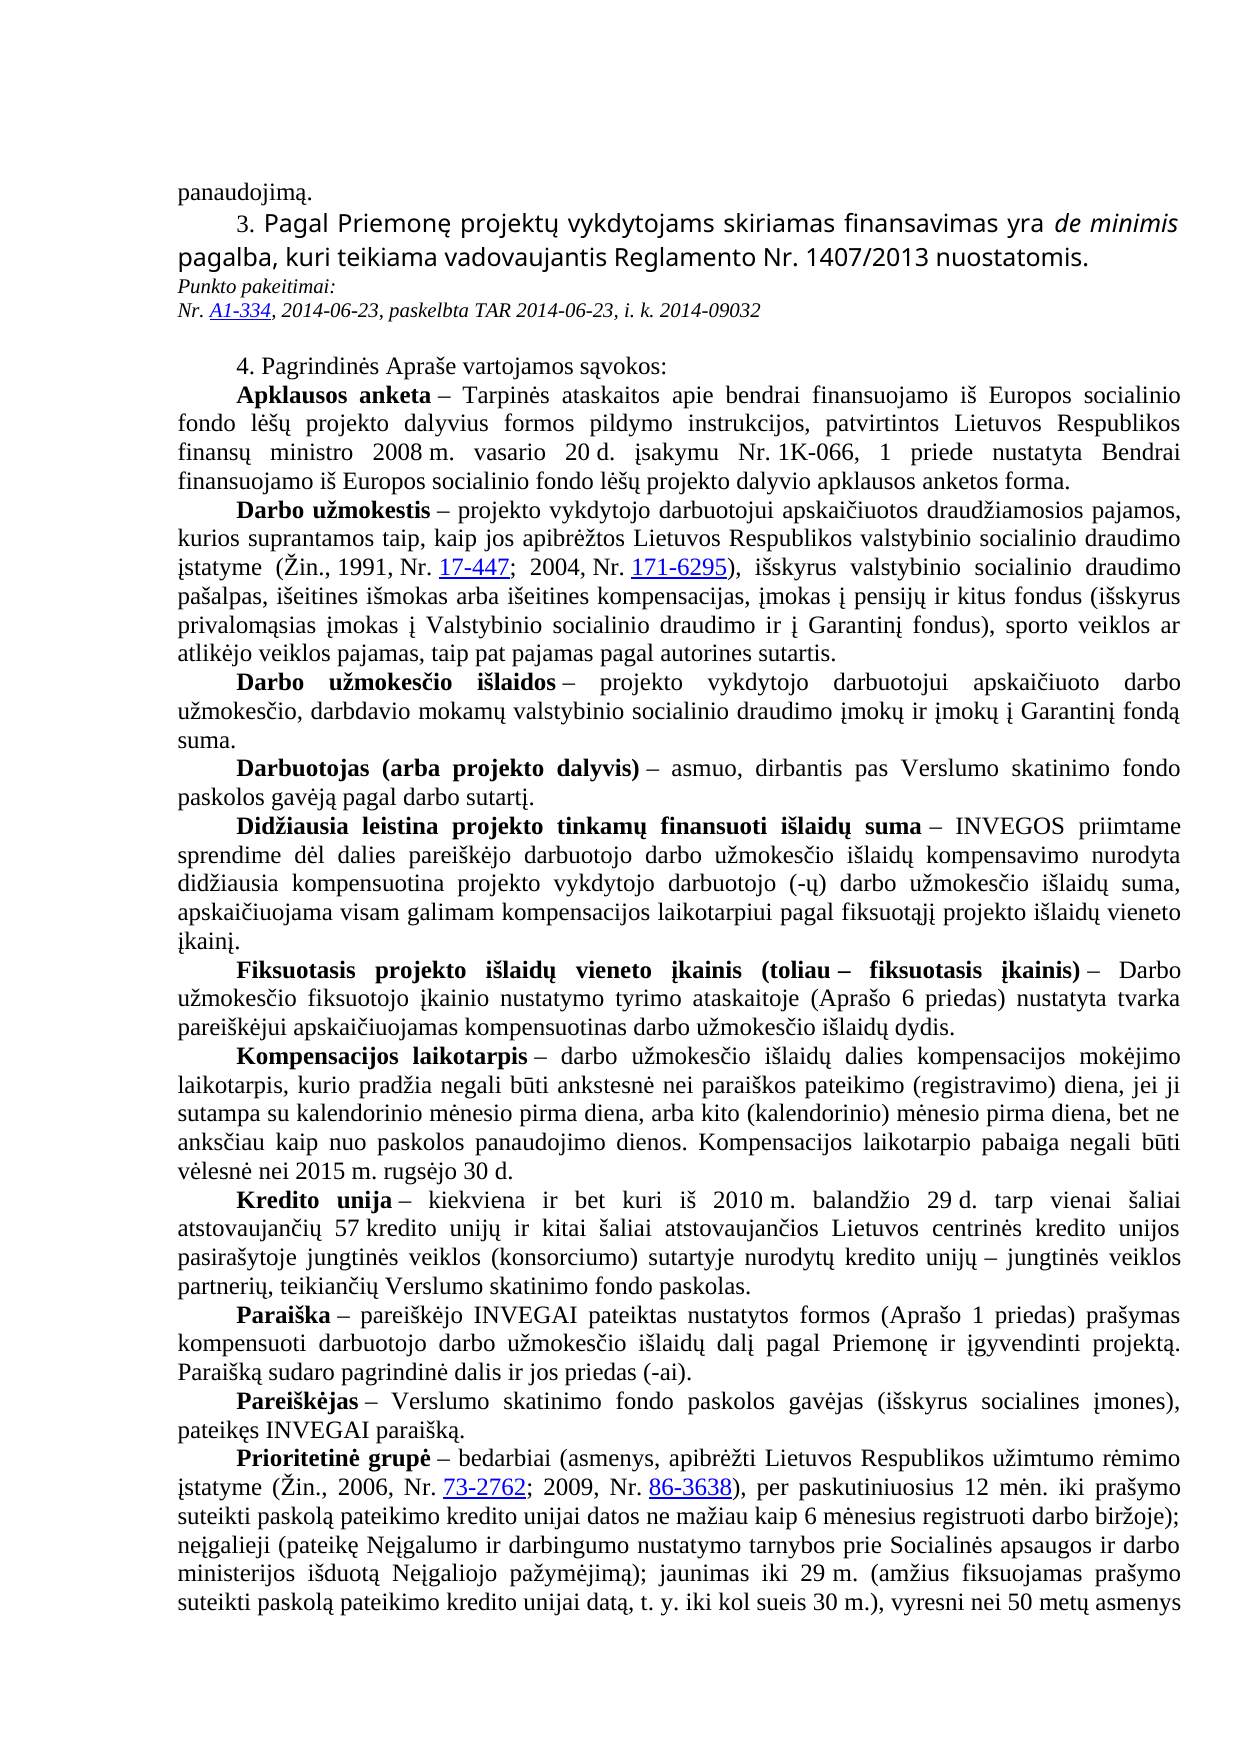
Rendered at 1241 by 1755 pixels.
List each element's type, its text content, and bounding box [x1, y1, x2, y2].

text 4. Pagrindinės Apraše vartojamos sąvokos: [177, 351, 1181, 380]
text Darbo užmokesčio išlaidos – projekto vykdytojo darbuotojui apskaičiuoto darbo užmokesčio, darbdavio mokamų valstybinio socialinio draudimo įmokų ir įmokų į Garantinį fondą suma. [177, 667, 1181, 753]
text Darbo užmokestis – projekto vykdytojo darbuotojui apskaičiuotos draudžiamosios pajamos, kurios suprantamos taip, kaip jos apibrėžtos Lietuvos Respublikos valstybinio socialinio draudimo įstatyme (Žin., 1991, Nr. 17-447; 2004, Nr. 171-6295), išskyrus valstybinio socialinio draudimo pašalpas, išeitines išmokas arba išeitines kompensacijas, įmokas į pensijų ir kitus fondus (išskyrus privalomąsias įmokas į Valstybinio socialinio draudimo ir į Garantinį fondus), sporto veiklos ar atlikėjo veiklos pajamas, taip pat pajamas pagal autorines sutartis. [177, 495, 1181, 667]
text Pareiškėjas – Verslumo skatinimo fondo paskolos gavėjas (išskyrus socialines įmones), pateikęs INVEGAI paraišką. [177, 1386, 1181, 1443]
text Darbuotojas (arba projekto dalyvis) – asmuo, dirbantis pas Verslumo skatinimo fondo paskolos gavėją pagal darbo sutartį. [177, 753, 1181, 811]
text Kompensacijos laikotarpis – darbo užmokesčio išlaidų dalies kompensacijos mokėjimo laikotarpis, kurio pradžia negali būti ankstesnė nei paraiškos pateikimo (registravimo) diena, jei ji sutampa su kalendorinio mėnesio pirma diena, arba kito (kalendorinio) mėnesio pirma diena, bet ne anksčiau kaip nuo paskolos panaudojimo dienos. Kompensacijos laikotarpio pabaiga negali būti vėlesnė nei 2015 m. rugsėjo 30 d. [177, 1041, 1181, 1185]
text Paraiška – pareiškėjo INVEGAI pateiktas nustatytos formos (Aprašo 1 priedas) prašymas kompensuoti darbuotojo darbo užmokesčio išlaidų dalį pagal Priemonę ir įgyvendinti projektą. Paraišką sudaro pagrindinė dalis ir jos priedas (-ai). [177, 1300, 1181, 1386]
text 3. Pagal Priemonę projektų vykdytojams skiriamas finansavimas yra de minimis pagalba, kuri teikiama vadovaujantis Reglamento Nr. 1407/2013 nuostatomis. [177, 206, 1181, 274]
text panaudojimą. [177, 177, 1181, 206]
text Apklausos anketa – Tarpinės ataskaitos apie bendrai finansuojamo iš Europos socialinio fondo lėšų projekto dalyvius formos pildymo instrukcijos, patvirtintos Lietuvos Respublikos finansų ministro 2008 m. vasario 20 d. įsakymu Nr. 1K-066, 1 priede nustatyta Bendrai finansuojamo iš Europos socialinio fondo lėšų projekto dalyvio apklausos anketos forma. [177, 380, 1181, 495]
text Fiksuotasis projekto išlaidų vieneto įkainis (toliau – fiksuotasis įkainis) – Darbo užmokesčio fiksuotojo įkainio nustatymo tyrimo ataskaitoje (Aprašo 6 priedas) nustatyta tvarka pareiškėjui apskaičiuojamas kompensuotinas darbo užmokesčio išlaidų dydis. [177, 955, 1181, 1041]
text Punkto pakeitimai: [177, 274, 1181, 298]
text Nr. A1-334, 2014-06-23, paskelbta TAR 2014-06-23, i. k. 2014-09032 [177, 298, 1181, 322]
text Prioritetinė grupė – bedarbiai (asmenys, apibrėžti Lietuvos Respublikos užimtumo rėmimo įstatyme (Žin., 2006, Nr. 73-2762; 2009, Nr. 86-3638), per paskutiniuosius 12 mėn. iki prašymo suteikti paskolą pateikimo kredito unijai datos ne mažiau kaip 6 mėnesius registruoti darbo biržoje); neįgalieji (pateikę Neįgalumo ir darbingumo nustatymo tarnybos prie Socialinės apsaugos ir darbo ministerijos išduotą Neįgaliojo pažymėjimą); jaunimas iki 29 m. (amžius fiksuojamas prašymo suteikti paskolą pateikimo kredito unijai datą, t. y. iki kol sueis 30 m.), vyresni nei 50 metų asmenys [177, 1443, 1181, 1616]
text Kredito unija – kiekviena ir bet kuri iš 2010 m. balandžio 29 d. tarp vienai šaliai atstovaujančių 57 kredito unijų ir kitai šaliai atstovaujančios Lietuvos centrinės kredito unijos pasirašytoje jungtinės veiklos (konsorciumo) sutartyje nurodytų kredito unijų – jungtinės veiklos partnerių, teikiančių Verslumo skatinimo fondo paskolas. [177, 1185, 1181, 1300]
text Didžiausia leistina projekto tinkamų finansuoti išlaidų suma – INVEGOS priimtame sprendime dėl dalies pareiškėjo darbuotojo darbo užmokesčio išlaidų kompensavimo nurodyta didžiausia kompensuotina projekto vykdytojo darbuotojo (-ų) darbo užmokesčio išlaidų suma, apskaičiuojama visam galimam kompensacijos laikotarpiui pagal fiksuotąjį projekto išlaidų vieneto įkainį. [177, 811, 1181, 955]
